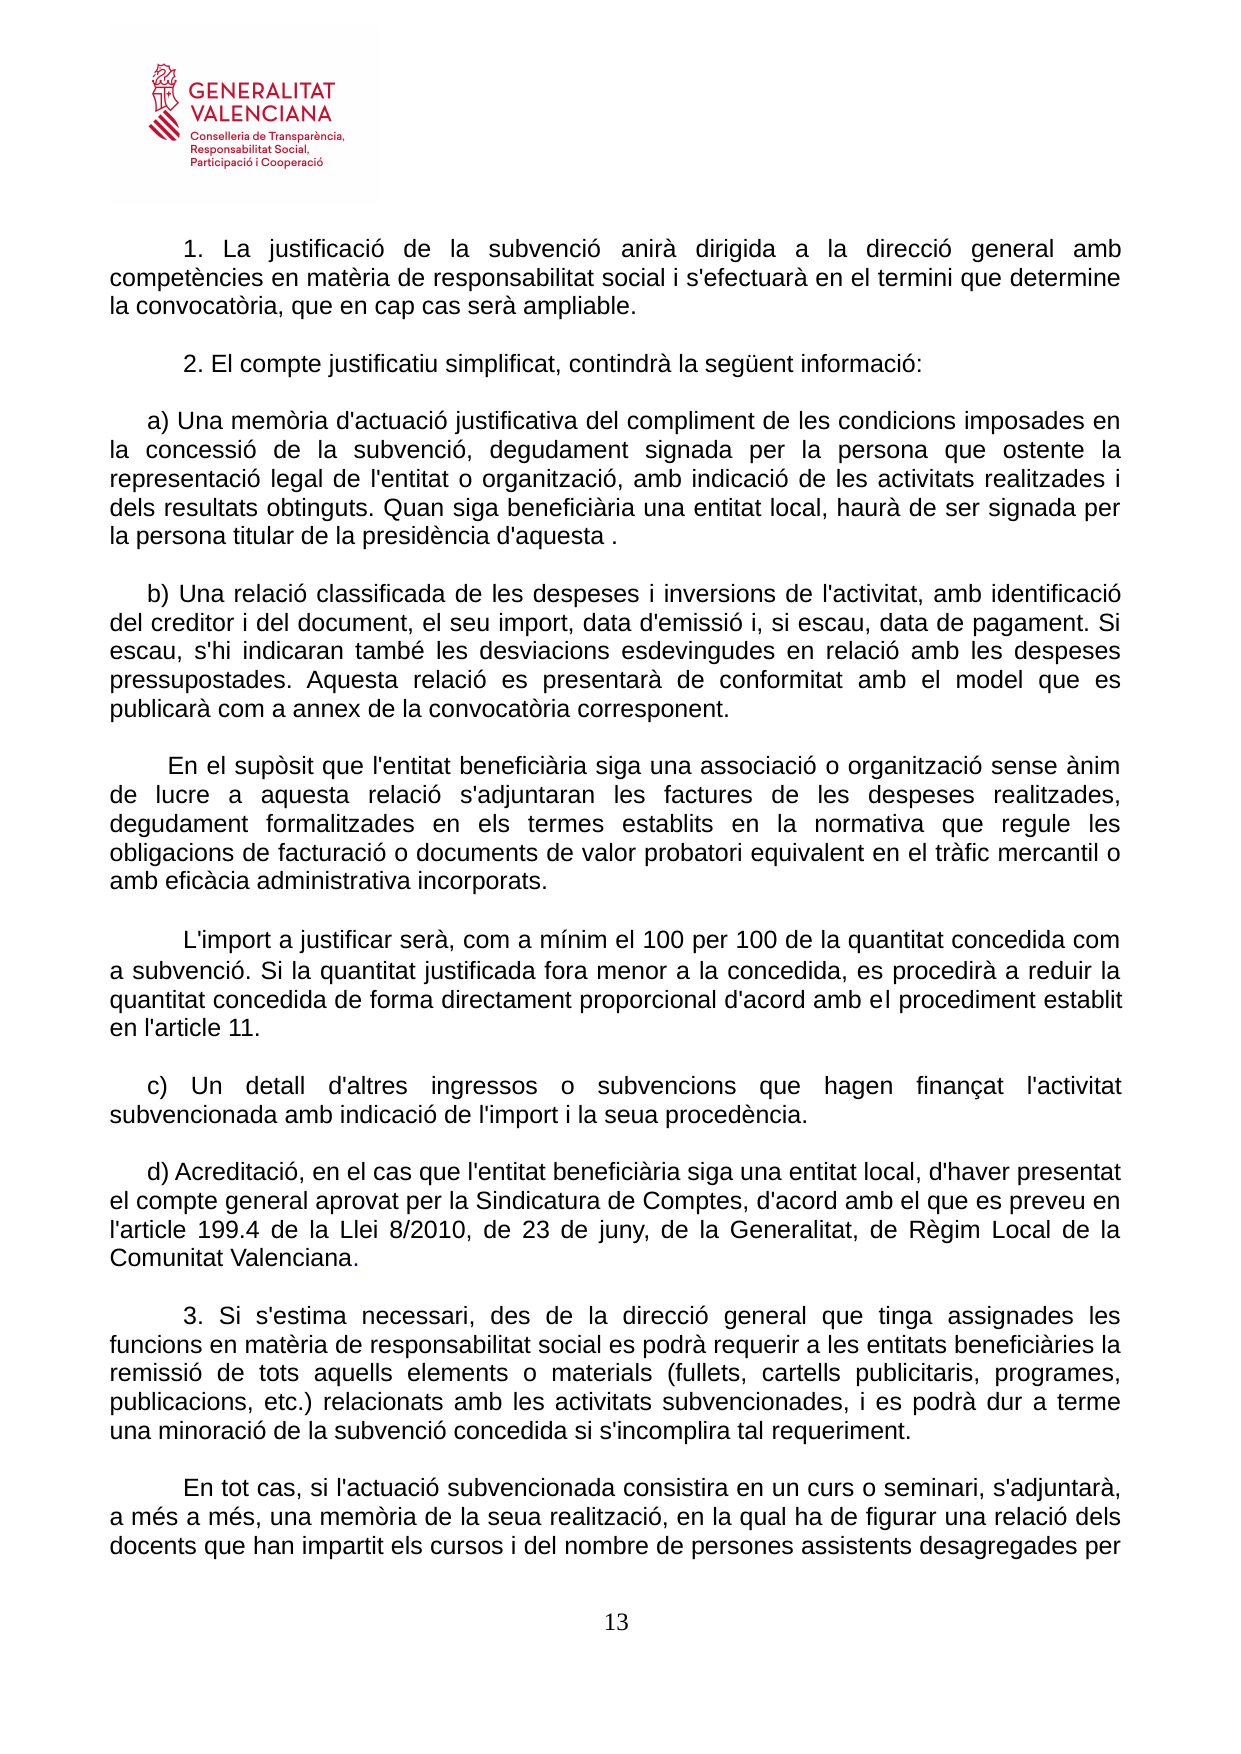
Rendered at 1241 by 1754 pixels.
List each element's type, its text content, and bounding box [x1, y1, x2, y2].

text a) Una memòria d'actuació justificativa del compliment de les condicions imposades en la concessió de la subvenció, degudament signada per la persona que ostente la representació legal de l'entitat o organització, amb indicació de les activitats realitzades i dels resultats obtinguts. Quan siga beneficiària una entitat local, haurà de ser signada per la persona titular de la presidència d'aquesta . [109, 406, 1123, 550]
text L'import a justificar serà, com a mínim el 100 per 100 de la quantitat concedida com a subvenció. Si la quantitat justificada fora menor a la concedida, es procedirà a reduir la quantitat concedida de forma directament proporcional d'acord amb el procediment establit en l'article 11. [109, 924, 1123, 1042]
text b) Una relació classificada de les despeses i inversions de l'activitat, amb identificació del creditor i del document, el seu import, data d'emissió i, si escau, data de pagament. Si escau, s'hi indicaran també les desviacions esdevingudes en relació amb les despeses pressupostades. Aquesta relació es presentarà de conformitat amb el model que es publicarà com a annex de la convocatòria corresponent. [109, 579, 1123, 723]
text d) Acreditació, en el cas que l'entitat beneficiària siga una entitat local, d'haver presentat el compte general aprovat per la Sindicatura de Comptes, d'acord amb el que es preveu en l'article 199.4 de la Llei 8/2010, de 23 de juny, de la Generalitat, de Règim Local de la Comunitat Valenciana. [109, 1157, 1123, 1272]
picture [110, 25, 383, 206]
text 3. Si s'estima necessari, des de la direcció general que tinga assignades les funcions en matèria de responsabilitat social es podrà requerir a les entitats beneficiàries la remissió de tots aquells elements o materials (fullets, cartells publicitaris, programes, publicacions, etc.) relacionats amb les activitats subvencionades, i es podrà dur a terme una minoració de la subvenció concedida si s'incomplira tal requeriment. [109, 1301, 1123, 1444]
text En el supòsit que l'entitat beneficiària siga una associació o organització sense ànim de lucre a aquesta relació s'adjuntaran les factures de les despeses realitzades, degudament formalitzades en els termes establits en la normativa que regule les obligacions de facturació o documents de valor probatori equivalent en el tràfic mercantil o amb eficàcia administrativa incorporats. [109, 751, 1123, 895]
text 2. El compte justificatiu simplificat, contindrà la següent informació: [109, 349, 1123, 378]
text En tot cas, si l'actuació subvencionada consistira en un curs o seminari, s'adjuntarà, a més a més, una memòria de la seua realització, en la qual ha de figurar una relació dels docents que han impartit els cursos i del nombre de persones assistents desagregades per [109, 1473, 1123, 1559]
text c) Un detall d'altres ingressos o subvencions que hagen finançat l'activitat subvencionada amb indicació de l'import i la seua procedència. [109, 1071, 1123, 1128]
text 1. La justificació de la subvenció anirà dirigida a la direcció general amb competències en matèria de responsabilitat social i s'efectuarà en el termini que determine la convocatòria, que en cap cas serà ampliable. [109, 234, 1123, 320]
